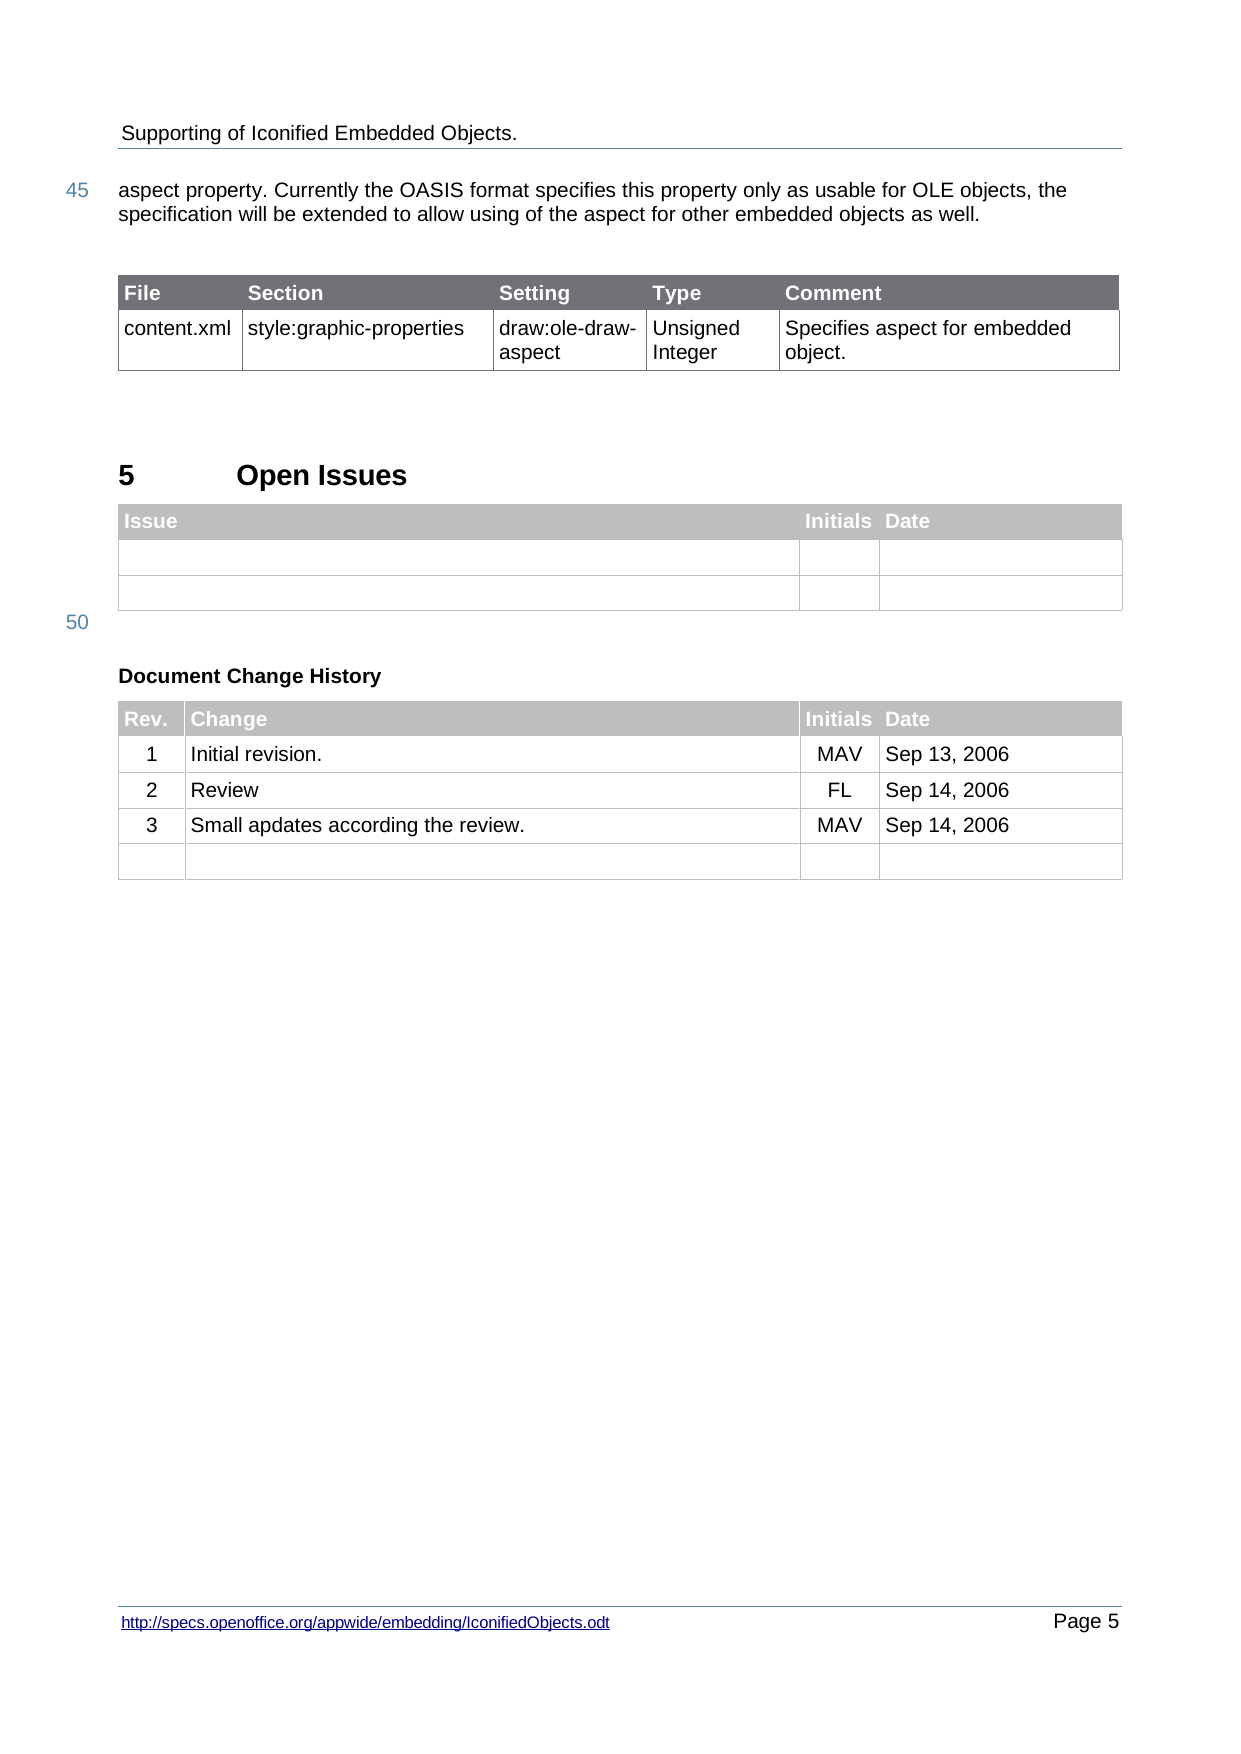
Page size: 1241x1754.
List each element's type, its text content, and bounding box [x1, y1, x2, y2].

table_cell Review [186, 773, 799, 808]
table_cell [800, 576, 879, 610]
table_header Rev. [118, 701, 184, 736]
table_header Initials [800, 701, 879, 736]
table_cell MAV [801, 736, 879, 772]
table_cell 2 [119, 773, 184, 808]
table_cell FL [801, 773, 879, 808]
table_cell style:graphic-properties [243, 310, 493, 370]
subtitle Open Issues [118, 458, 1122, 492]
table_header Issue [118, 504, 799, 539]
table_cell draw:ole-draw-aspect [494, 310, 646, 370]
table_cell <Format: Dec 31, 2000> [880, 540, 1122, 575]
table_cell content.xml [119, 310, 242, 370]
table_header Date [879, 504, 1122, 539]
table_cell Sep 13, 2006 [880, 736, 1122, 772]
table_header Comment [779, 275, 1119, 310]
table_cell <State Issue here, State “None”, if all issues are solved> [119, 540, 799, 575]
table_cell 1 [119, 736, 184, 772]
table_cell [800, 540, 879, 575]
table_header Date [879, 701, 1122, 736]
text aspect property. Currently the OASIS format specifies this property only as usable for OLE objects, the specification will be extended to allow using of the aspect for other embedded objects as well. [118, 178, 1122, 226]
table_cell Sep 14, 2006 [880, 809, 1122, 843]
table_cell Sep 14, 2006 [880, 773, 1122, 808]
subtitle Document Change History [118, 664, 1122, 688]
table_cell [801, 844, 879, 879]
table_header Setting [493, 275, 646, 310]
table_cell Initial revision. [186, 736, 799, 772]
table_cell 3 [119, 809, 184, 843]
table_cell <...> [119, 844, 184, 879]
table_cell Small apdates according the review. [186, 809, 799, 843]
table_cell Unsigned Integer [647, 310, 779, 370]
table_cell [880, 844, 1122, 879]
table_header File [118, 275, 242, 310]
table_cell Specifies aspect for embedded object. [780, 310, 1119, 370]
table_header Section [242, 275, 493, 310]
table_cell MAV [801, 809, 879, 843]
table_header Change [185, 701, 799, 736]
table_cell <...> [119, 576, 799, 610]
table_cell [186, 844, 799, 879]
table_cell [880, 576, 1122, 610]
table_header Initials [799, 504, 879, 539]
table_header Type [646, 275, 779, 310]
